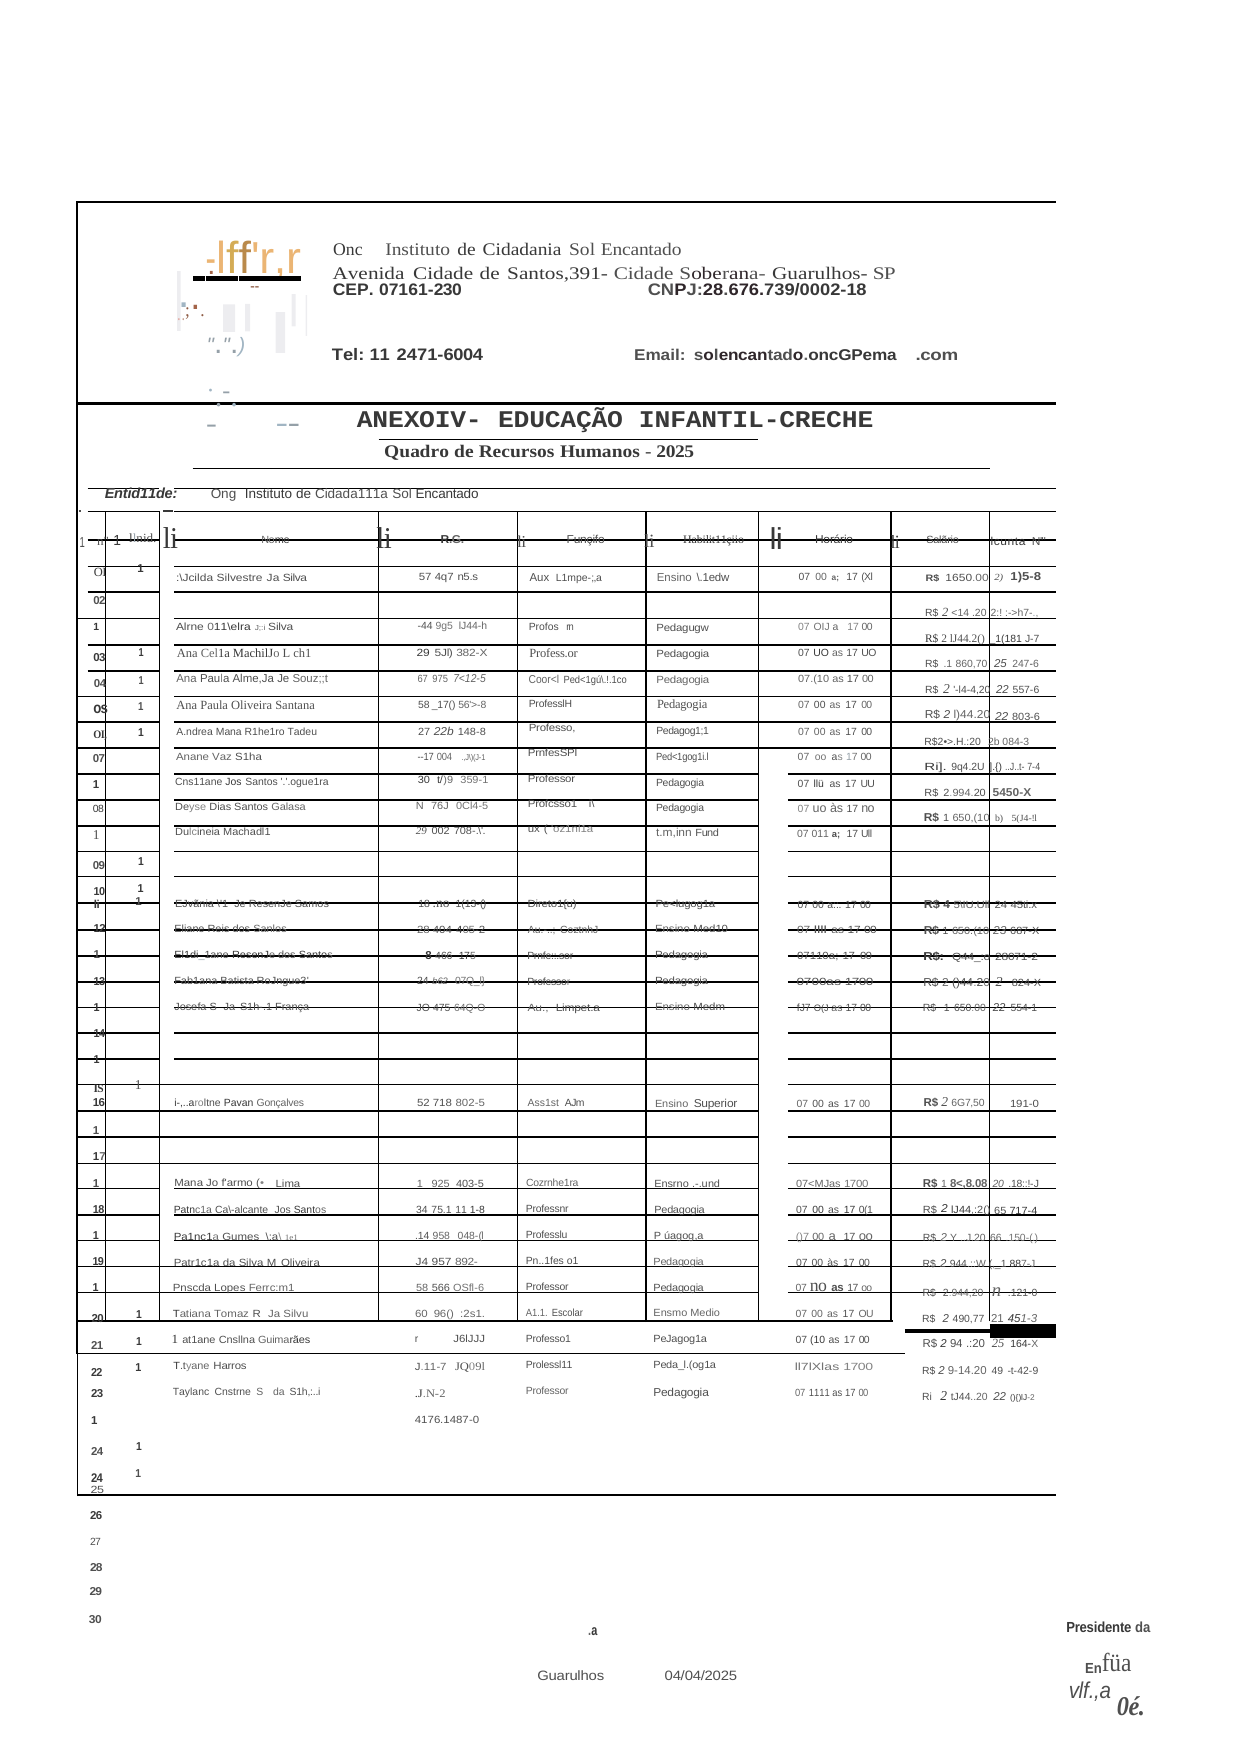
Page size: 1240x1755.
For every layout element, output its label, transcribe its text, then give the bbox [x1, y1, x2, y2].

text Deyse Dias Santos Galasa [175, 801, 336, 825]
text [106, 1112, 142, 1136]
text Direto1{u) [527, 904, 606, 910]
text 1 [106, 726, 144, 741]
text 07 011 a; 17 Ull [797, 827, 879, 839]
text -44 9g5 lJ44-h [417, 620, 492, 632]
text 25 [90, 1485, 1067, 1496]
text Ri]. 9q4.2U [924, 749, 989, 773]
text 27 22b 148-8 [418, 724, 492, 737]
text OI 1 [106, 562, 143, 566]
text 27 [90, 1536, 1067, 1548]
text Professor [526, 1267, 585, 1292]
text Ass1st AJm [527, 1097, 589, 1109]
text 1 [93, 1216, 105, 1240]
text Pedagugw [656, 622, 711, 644]
text Ensino \.1edw [657, 571, 733, 584]
text 2) 1)5-8 [990, 570, 1067, 584]
text R$ 1650.00 [925, 570, 989, 584]
text Ana Paula Alme,Ja Je Souz;;t [176, 672, 329, 696]
text 1 [93, 827, 105, 846]
text R$ 1 650,(10 [924, 810, 989, 824]
text 07 oo as 17 00 [797, 751, 879, 763]
subtitle -lff'r,r Onc Instituto de Cidadania Sol Encantado [193, 221, 1067, 263]
text 13 1 [93, 1008, 105, 1016]
text Ana Cel1a MachilJo L ch1 [176, 646, 329, 670]
text 12 1 [106, 922, 142, 929]
text R$ 2.994.20 [924, 786, 989, 799]
text 08 [93, 803, 105, 825]
text 07 OIJ a 17 00 [798, 621, 879, 633]
text 07 00 às 17 00 [796, 1257, 878, 1266]
text Pn..1fes o1 [526, 1241, 585, 1266]
text os 1 [106, 699, 144, 717]
text Mana Jo f'armo (• Lima Patnc1a Ca\-alcante Jos Santos Pa1nc1a Gumes \:a\ 1e1 [173, 1177, 336, 1242]
text 24 1 [91, 1467, 142, 1485]
text 10 [93, 882, 105, 897]
text ProfesslH [528, 697, 629, 710]
text fJ7 O(J as 17 00 [797, 1008, 878, 1013]
text Anane Vaz S1ha [176, 749, 326, 762]
text Entid11de: Ong Instituto de Cidada111a Sol Encantado [104, 485, 1067, 502]
text .com [915, 346, 1067, 364]
text Pe<lugog1a Ensino Med10 Pedagogia Pedagogia Ensino Medm [655, 931, 729, 955]
text 2:! :->h7-., [990, 605, 1048, 618]
text 1 [93, 1164, 105, 1188]
text Guarulhos 04/04/2025 [64, 1667, 737, 1683]
text ()7 00 a 17 oo [796, 1228, 878, 1240]
text i-,..aroltne Pavan Gonçalves [174, 1097, 316, 1109]
text 20 [91, 1307, 105, 1320]
text 0700as 1700 [796, 976, 878, 981]
text 07 00 as 17 00 [796, 1098, 875, 1109]
text 8 466 175 [425, 957, 490, 962]
text 18 .no 1(13-() [418, 904, 490, 910]
text 07 1111 as 17 00 [795, 1387, 878, 1399]
text 18 [93, 1203, 105, 1214]
text .14 958 048-(l [415, 1230, 490, 1240]
text R$ 2 lJ44.2() [925, 619, 989, 644]
text Presidente da Enfüa vlf.,a 0é. [1064, 1599, 1152, 1723]
text os 1 [93, 699, 105, 717]
text 12 1 [93, 922, 105, 929]
text 14 1 [106, 1027, 142, 1032]
text 07 llll as 17 00 [797, 924, 878, 929]
text Alrne 011\elra J;:i Silva [176, 621, 336, 633]
text [106, 803, 144, 825]
text 04 1 [106, 673, 144, 690]
text Profos rn [528, 621, 629, 633]
text 60 96() :2s1. [414, 1308, 485, 1320]
text JO 475 64Q-O [416, 1001, 490, 1007]
text R$ 2 <14 .20 [925, 605, 989, 618]
text EJvãnia \'1 Je ResenJe Samos Eliane Reis dos Sanlos El1di_1ane ResenJe dos Santos Fab1ana Batista RoJngue3' Josefa S Ja S1h-.1 França [174, 904, 336, 929]
text [106, 827, 144, 846]
text R$ 2 944.::W (,_1 887-J R$ 2.944,20 n .121-0 [922, 1267, 989, 1292]
text [106, 594, 144, 618]
text 8 466 175 [425, 949, 490, 955]
text 24 b62 07Q_l} [417, 983, 490, 987]
text Dulcineia Machadl1 [175, 827, 336, 838]
text 12 1 [106, 957, 142, 963]
text Prolessl11 Professor [526, 1354, 585, 1397]
text EJvãnia \'1 Je ResenJe Samos Eliane Reis dos Sanlos El1di_1ane ResenJe dos Santos Fab1ana Batista RoJngue3' Josefa S Ja S1h-.1 França [174, 983, 336, 1007]
subtitle Profess.or [529, 646, 629, 660]
subtitle Avenida Cidade de Santos,391- Cidade Soberana- Guarulhos- SP [332, 263, 1067, 283]
text R$ 2 lJ44,:2() [923, 1202, 989, 1214]
text 13 1 [106, 974, 142, 981]
text - -- [206, 412, 313, 438]
text CEP. 07161-230 CNPJ:28.676.739/0002-18 [333, 286, 1067, 298]
text Professnr [526, 1189, 585, 1214]
text 13 1 [93, 983, 105, 1007]
text ".".) ·.-. [206, 332, 313, 402]
text 1 n" 1 llnid. li Nome li R.G. li Funçifo li Habilit11çiio li Horário li Salãrio lcunta N'" [379, 517, 517, 539]
text Pe<lugog1a Ensino Med10 Pedagogia Pedagogia Ensino Medm [655, 957, 729, 981]
text 1 n" 1 llnid. li Nome li R.G. li Funçifo li Habilit11çiio li Horário li Salãrio lcunta N'" [518, 541, 645, 556]
text --17 004 .,J\)(J-1 [417, 750, 492, 762]
text R$ 2 490,77 21 451-3 [922, 1311, 1067, 1324]
text EJvãnia \'1 Je ResenJe Samos Eliane Reis dos Sanlos El1di_1ane ResenJe dos Santos Fab1ana Batista RoJngue3' Josefa S Ja S1h-.1 França [174, 931, 336, 955]
text IS 1 [106, 1077, 142, 1084]
text 34 75.1 11 1-8 [416, 1203, 490, 1214]
text 13 1 [93, 974, 105, 981]
text R$ 1 650.(10 23 687-X [990, 924, 1067, 937]
text 07 no as 17 oo [795, 1275, 878, 1292]
text 07110a; 17 00 [797, 950, 878, 955]
text R$ 2 Y ..J.20 [923, 1231, 989, 1240]
text IS 1 [93, 1077, 105, 1084]
text _1(181 J-7 [990, 619, 1048, 644]
text 22 803-6 [990, 708, 1067, 722]
text Profcsso1 i\ [528, 801, 599, 825]
text 0700as 1700 [796, 983, 878, 988]
text 28 404 405-2 [417, 924, 490, 929]
text Direto1{u) [527, 898, 606, 902]
text 07 00 a; 17 (Xl [798, 571, 880, 583]
text Coor<l Ped<1gú\.!.1co [528, 673, 629, 696]
text 24 b62 07Q_l} [417, 975, 490, 981]
text 07 00 as 17 0(1 [796, 1203, 878, 1214]
text 29 5Jl) 382-X [416, 647, 492, 658]
text JO 475 64Q-O [416, 1008, 490, 1013]
text PeJagog1a [653, 1322, 727, 1353]
text 5450-X [990, 786, 1067, 799]
text Ped<1gog1i.l [656, 749, 711, 773]
text 07 00 as 17 OU [795, 1308, 878, 1320]
text [106, 1216, 142, 1240]
text 1 925 403-5 [417, 1177, 490, 1188]
text R$ 2 '-l4-4,20 [925, 682, 989, 696]
text 191-0 [1010, 1098, 1067, 1109]
text Pedagogia [656, 646, 711, 670]
text 1 [106, 855, 144, 872]
text [106, 1203, 142, 1214]
text 1 [92, 1267, 105, 1292]
text r J6lJJJ [414, 1322, 485, 1353]
text Ensmo Medio [653, 1293, 727, 1320]
text Pedagogia [654, 1189, 721, 1214]
text P úagog,a [653, 1230, 727, 1240]
text [106, 1254, 142, 1266]
text 28 404 405-2 [417, 931, 490, 936]
text Tatiana Tomaz R Ja Silvu [173, 1293, 321, 1320]
text Pedagogia [656, 801, 711, 814]
text IS 1 [93, 1085, 105, 1095]
text 07 llll as 17 00 [797, 931, 878, 936]
text OI 1 [94, 567, 105, 579]
text Pedagogia [653, 1267, 727, 1292]
text 2b 084-3 [990, 736, 1049, 747]
text Professlu [526, 1216, 585, 1240]
text 1 at1ane Cnsllna Guimarães [171, 1334, 338, 1346]
text Pedagogia [656, 672, 711, 685]
text Cns11ane Jos Santos '.'.ogue1ra [175, 776, 336, 799]
text 07 00 a::. 17 00 [797, 904, 878, 911]
text [206, 405, 313, 412]
text 07 (10 as 17 00 [795, 1334, 878, 1346]
text t.m,inn Fund [656, 828, 726, 838]
text Pedagog1;1 [656, 725, 711, 747]
text 58 _17() 56'>-8 [418, 699, 492, 711]
text J.11-7 JQ09l .J.N-2 4176.1487-0 [414, 1354, 485, 1426]
text R$ 2 ()44.20 2 824-X [923, 973, 989, 981]
text 22 1 [91, 1360, 142, 1378]
text 22 557-6 [990, 682, 1067, 696]
text 07 00 as 17 00 [798, 725, 879, 737]
text [106, 619, 144, 637]
text 1 n" 1 llnid. li Nome li R.G. li Funçifo li Habilit11çiio li Horário li Salãrio lcunta N'" [892, 517, 989, 539]
text R$ 4 5\IU.Ull 24 45ti.x [990, 898, 1067, 911]
text fJ7 O(J as 17 00 [797, 1001, 878, 1007]
text 1 n" 1 llnid. li Nome li R.G. li Funçifo li Habilit11çiio li Horário li Salãrio lcunta N'" [160, 517, 378, 556]
text 13 1 [106, 1008, 142, 1016]
text 20 .18::!-J [990, 1177, 1067, 1190]
text R$ 1 650.00 22 554-1 [990, 1001, 1067, 1014]
text 13 1 [106, 983, 142, 1007]
text J4 957 892- [415, 1256, 490, 1266]
text 29 [89, 1584, 1067, 1598]
text N 76J 0Cl4-5 [416, 801, 488, 825]
text 26 [90, 1509, 1067, 1522]
text li 1 [106, 897, 138, 902]
text EJvãnia \'1 Je ResenJe Samos Eliane Reis dos Sanlos El1di_1ane ResenJe dos Santos Fab1ana Batista RoJngue3' Josefa S Ja S1h-.1 França [174, 957, 336, 981]
text [106, 1267, 142, 1292]
text 12 1 [106, 931, 142, 955]
text OI 1 [106, 567, 143, 579]
text 04 1 [94, 673, 105, 686]
text 07 00 as 17 00 [798, 699, 879, 711]
text 12 1 [93, 931, 105, 955]
text 66 .150-(.) [990, 1231, 1067, 1244]
text Cozrnhe1ra [526, 1177, 585, 1188]
text IS 1 [106, 1085, 142, 1095]
text 58 566 OSfl-6 [416, 1282, 490, 1292]
text Au., Limpet.a [527, 1002, 606, 1007]
text 1 [93, 775, 105, 794]
text Ri 2 tJ44..20 22 (){)lJ-2 [922, 1387, 1067, 1403]
text Pedagogia [653, 1241, 727, 1266]
text 30 t/)9 359-1 [416, 775, 488, 799]
text R$ 2 l)44.20 [924, 708, 989, 721]
text ux ( 'oz1nl1a [528, 827, 599, 835]
text 28 [90, 1560, 1067, 1574]
text Au., Limpet.a [527, 1008, 606, 1014]
text Pe<lugog1a Ensino Med10 Pedagogia Pedagogia Ensino Medm [655, 983, 729, 1007]
text Aux L1mpe-;,a [529, 571, 607, 584]
text Au.-..; CoztnhJ Prnfe::.sor Professor [527, 957, 606, 981]
text Ensino Superior [655, 1097, 742, 1110]
text 57 4q7 n5.s [419, 570, 492, 582]
text 1 n" 1 llnid. li Nome li R.G. li Funçifo li Habilit11çiio li Horário li Salãrio lcunta N'" [379, 541, 517, 556]
text Taylanc Cnstrne S da S1h,:..i [173, 1385, 338, 1397]
text 1 n" 1 llnid. li Nome li R.G. li Funçifo li Habilit11çiio li Horário li Salãrio lcunta N'" [759, 541, 890, 556]
text [106, 1150, 142, 1163]
text 07 UO as 17 UO [798, 647, 879, 659]
text 1 [106, 646, 144, 663]
text 14 1 [106, 1034, 142, 1058]
text 18 .no 1(13-() [418, 897, 490, 902]
text 1 [106, 882, 144, 897]
text R$: Q44_:o 28071-2 [923, 949, 989, 955]
text 07<MJas 1700 [796, 1177, 878, 1188]
text 1 [106, 1307, 142, 1320]
text 14 1 [93, 1060, 105, 1068]
text Au.-..; CoztnhJ Prnfe::.sor Professor [527, 931, 606, 955]
text 14 1 [93, 1034, 105, 1058]
text ll7lXlas 1700 [794, 1360, 878, 1372]
text 19 [92, 1254, 105, 1266]
text 07 uo às 17 no [797, 801, 879, 815]
text 21 1 [91, 1335, 142, 1352]
text A.ndrea Mana R1he1ro Tadeu [176, 725, 326, 747]
text 1 [93, 1112, 105, 1136]
text [106, 1164, 142, 1188]
text Peda_l.(og1a Pedagogia [653, 1354, 727, 1399]
text 02 [93, 594, 105, 618]
text li 1 [106, 904, 142, 911]
text Professor [528, 775, 599, 799]
text 1 [93, 619, 105, 637]
text R$ 2 ()44.20 2 824-X [990, 973, 1067, 989]
text . . --··;.. [177, 263, 279, 332]
text 09 [93, 855, 105, 872]
text A1.1. Escolar [526, 1293, 585, 1320]
text 1 n" 1 llnid. li Nome li R.G. li Funçifo li Habilit11çiio li Horário li Salãrio lcunta N'" [518, 517, 645, 539]
text Ensrno .-.und [654, 1178, 721, 1188]
text 07 00 a::. 17 00 [797, 898, 878, 902]
text R$ 2 94 .:20 25 164-X [922, 1336, 1067, 1350]
text 1 n" 1 llnid. li Nome li R.G. li Funçifo li Habilit11çiio li Horário li Salãrio lcunta N'" [759, 517, 890, 539]
text T.tyane Harros [173, 1360, 338, 1372]
text 07110a; 17 00 [797, 957, 878, 962]
text 24 1 [91, 1440, 142, 1458]
text [106, 751, 144, 773]
text R$: Q44_:o 28071-2 [990, 949, 1067, 962]
text [106, 1293, 142, 1299]
text OI, [93, 726, 105, 741]
text Pedagogia [656, 775, 711, 799]
text Professo, [528, 723, 599, 747]
text [106, 775, 144, 794]
text R$ 2 9-14.20 49 -t-42-9 [922, 1363, 1067, 1377]
text :\Jcilda Silvestre Ja Silva [176, 571, 314, 583]
text 65 717-4 [990, 1202, 1067, 1217]
text Tel: 11 2471-6004 Email: solencantado.oncGPema [332, 345, 904, 364]
subtitle Pedagogia [657, 699, 726, 711]
text Quadro de Recursos Humanos - 2025 [384, 441, 904, 461]
text 67 975 7<12-5 [417, 672, 492, 685]
text 07 llü as 17 UU [797, 777, 879, 789]
text ANEXOIV- EDUCAÇÃO INFANTIL-CRECHE [357, 407, 904, 434]
text [106, 1095, 142, 1110]
text 07.(10 as 17 00 [798, 673, 879, 685]
text 25 247-6 [990, 646, 1048, 670]
text 30 [89, 1612, 742, 1625]
text 1 n" 1 llnid. li Nome li R.G. li Funçifo li Habilit11çiio li Horário li Salãrio lcunta N'" [990, 517, 1067, 556]
text 16 [93, 1095, 105, 1110]
text 07 [93, 751, 105, 773]
text .a r [588, 1622, 633, 1638]
text 1 n" 1 llnid. li Nome li R.G. li Funçifo li Habilit11çiio li Horário li Salãrio lcunta N'" [647, 517, 758, 539]
text Pnscda Lopes Ferrc:m1 [173, 1267, 321, 1292]
text R$2•>.H.:20 [924, 736, 989, 747]
text 29 002 708-.\'. [416, 827, 488, 837]
text R$ 1 8<,8.08 [923, 1177, 989, 1188]
text Pe<lugog1a Ensino Med10 Pedagogia Pedagogia Ensino Medm [655, 904, 729, 929]
text PrnfesSPI [528, 749, 599, 773]
text Professo1 [526, 1322, 585, 1353]
text b) 5(J4-!l [990, 810, 1067, 824]
text 52 718 802-5 [417, 1097, 489, 1109]
text 23 1 [91, 1387, 142, 1431]
text 03 [93, 646, 105, 660]
text Ana Paula Oliveira Santana [176, 697, 329, 712]
text R$ 2 944.::W (,_1 887-J R$ 2.944,20 n .121-0 [990, 1267, 1046, 1292]
text ].{) ..J..t- 7-4 [990, 749, 1049, 773]
text R$ .1 860,70 [925, 646, 989, 670]
text 14 1 [106, 1060, 142, 1068]
text 17 [93, 1150, 105, 1163]
text R$ 2 6G7,50 [923, 1095, 987, 1110]
text Patr1c1a da Silva M Oliveira [173, 1256, 321, 1266]
